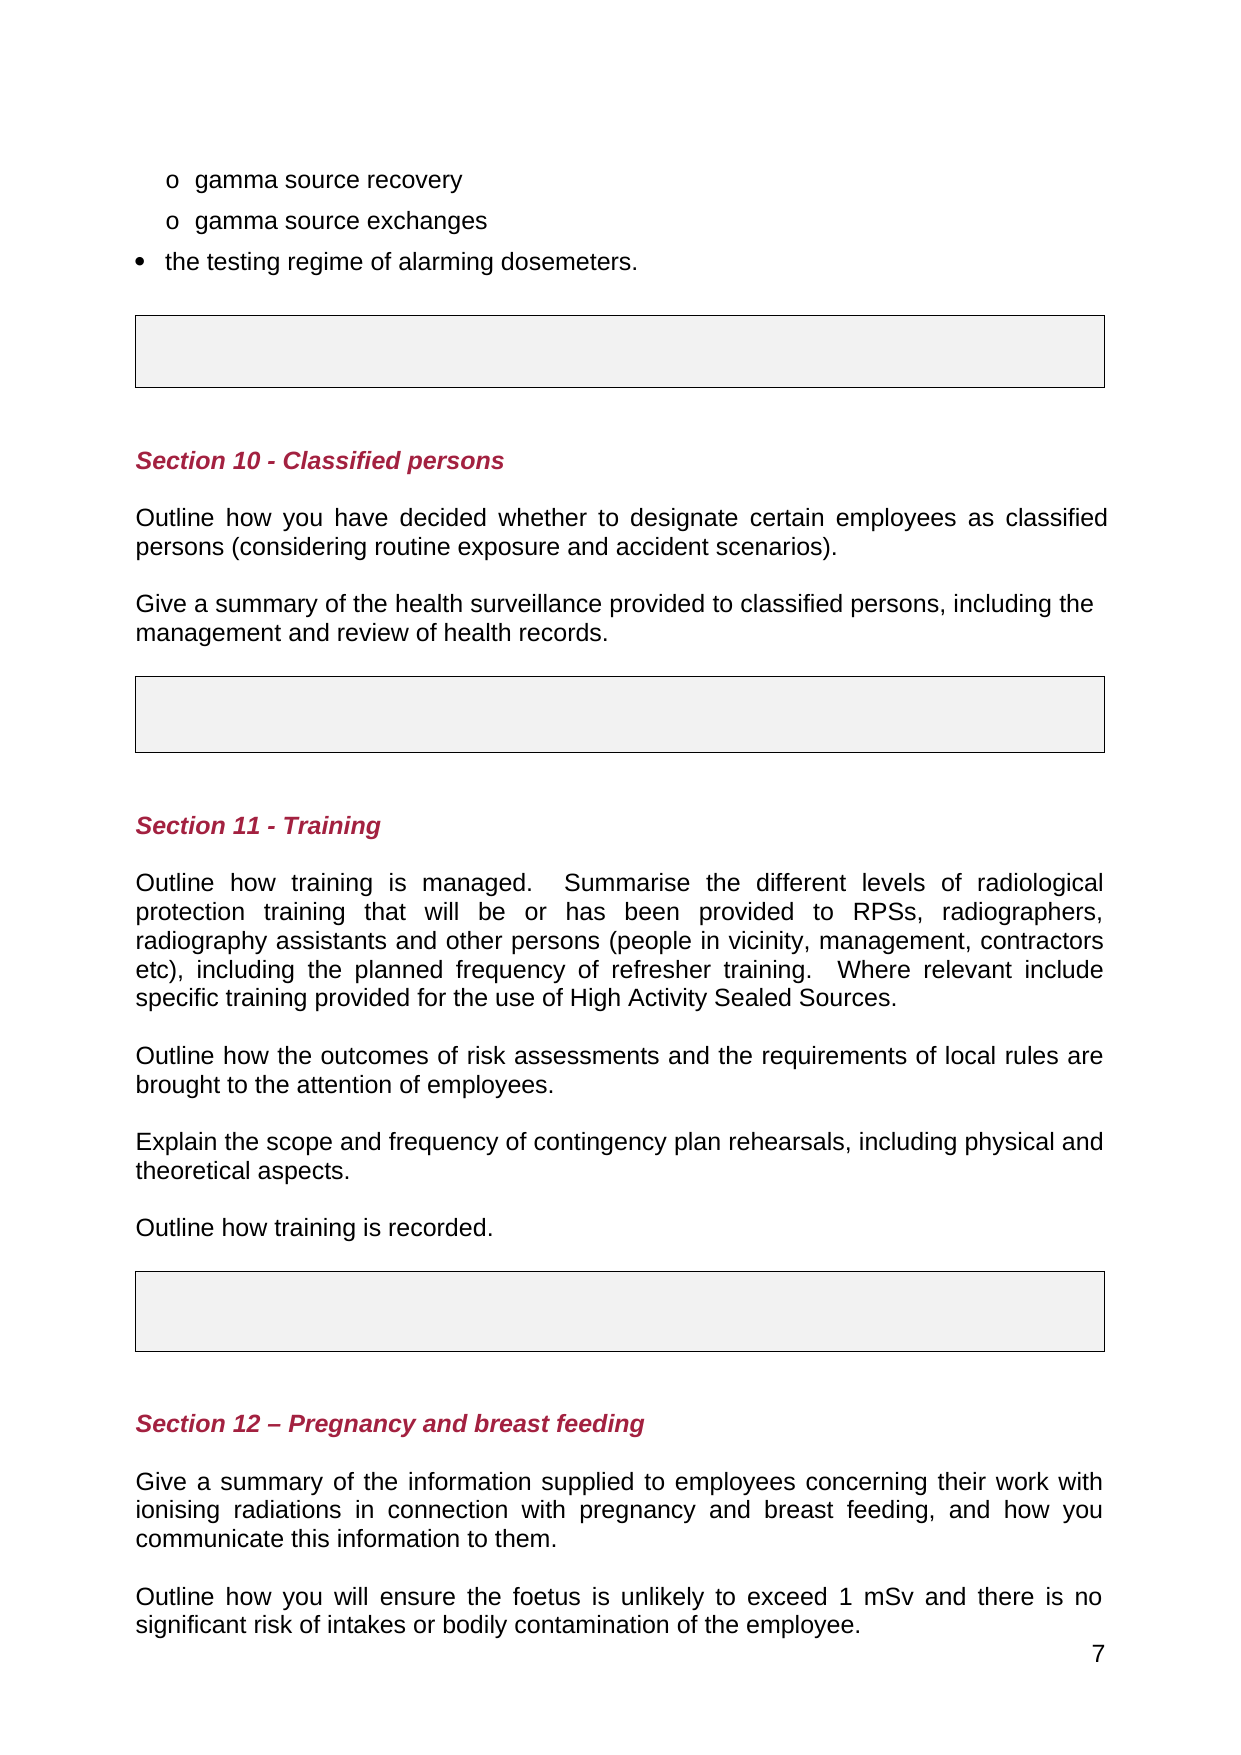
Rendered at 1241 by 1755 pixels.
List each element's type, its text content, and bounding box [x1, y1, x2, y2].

subtitle Section 11 - Training [135, 811, 1105, 839]
subtitle gamma source recovery [165, 164, 1105, 196]
table_header [136, 316, 1104, 387]
text Outline how training is recorded. [135, 1213, 1105, 1242]
text Outline how you have decided whether to designate certain employees as classified persons (considering routine exposure and accident scenarios). [135, 503, 1110, 561]
text Give a summary of the health surveillance provided to classified persons, including the management and review of health records. [135, 589, 1095, 647]
table_header [136, 1272, 1104, 1351]
subtitle gamma source exchanges [165, 206, 1105, 237]
table_header [136, 677, 1104, 752]
text Outline how training is managed. Summarise the different levels of radiological protection training that will be or has been provided to RPSs, radiographers, radiography assistants and other persons (people in vicinity, management, contractors etc), including the planned frequency of refresher training. Where relevant include specific training provided for the use of High Activity Sealed Sources. [135, 868, 1105, 1012]
text Outline how you will ensure the foetus is unlikely to exceed 1 mSv and there is no significant risk of intakes or bodily contamination of the employee. [135, 1582, 1105, 1639]
subtitle the testing regime of alarming dosemeters. [135, 247, 1105, 276]
text Explain the scope and frequency of contingency plan rehearsals, including physical and theoretical aspects. [135, 1127, 1105, 1184]
subtitle Section 12 – Pregnancy and breast feeding [135, 1409, 1105, 1438]
text Give a summary of the information supplied to employees concerning their work with ionising radiations in connection with pregnancy and breast feeding, and how you communicate this information to them. [135, 1467, 1105, 1553]
text Outline how the outcomes of risk assessments and the requirements of local rules are brought to the attention of employees. [135, 1041, 1105, 1098]
subtitle Section 10 - Classified persons [135, 446, 1105, 474]
